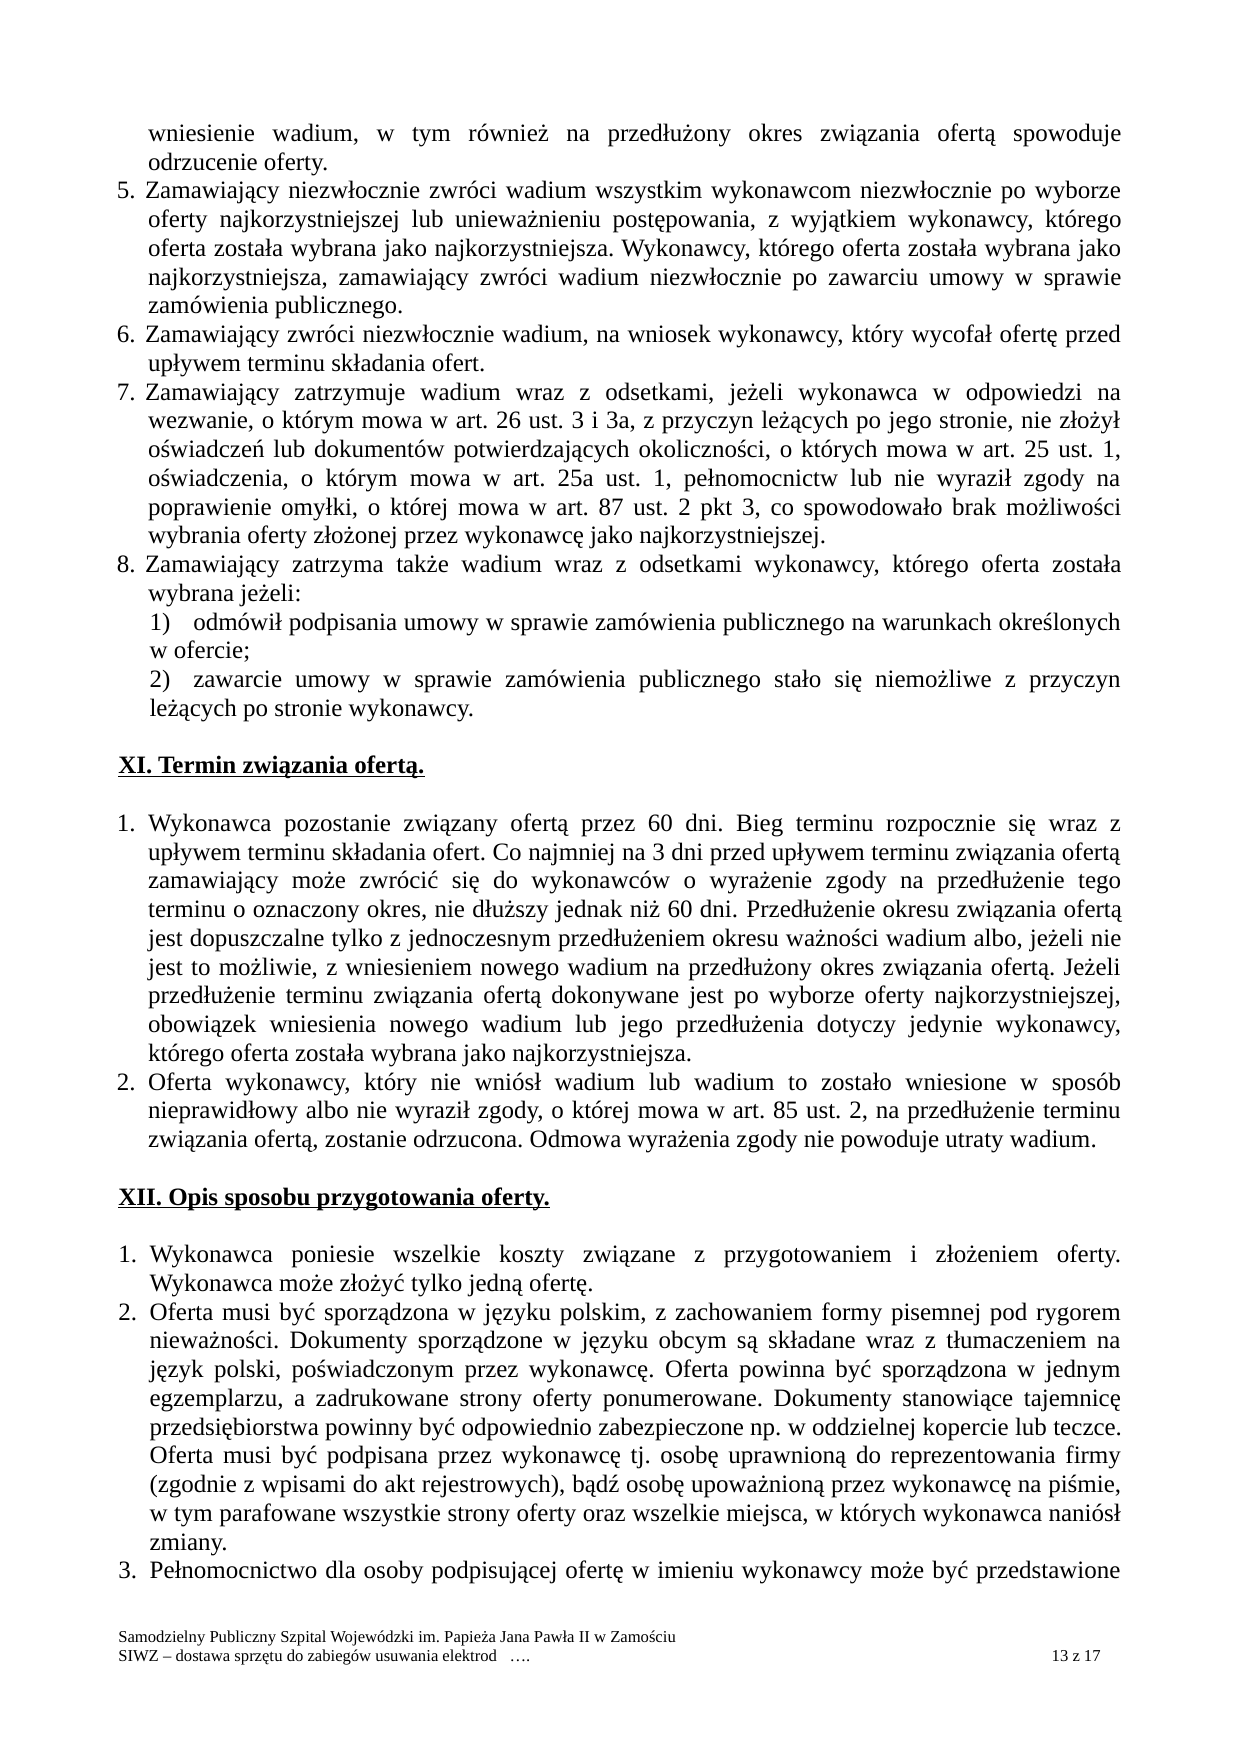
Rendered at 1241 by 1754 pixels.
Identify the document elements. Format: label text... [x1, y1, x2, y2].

list Oferta musi być sporządzona w języku polskim, z zachowaniem formy pisemnej pod rygorem nieważności. Dokumenty sporządzone w języku obcym są składane wraz z tłumaczeniem na język polski, poświadczonym przez wykonawcę. Oferta powinna być sporządzona w jednym egzemplarzu, a zadrukowane strony oferty ponumerowane. Dokumenty stanowiące tajemnicę przedsiębiorstwa powinny być odpowiednio zabezpieczone np. w oddzielnej kopercie lub teczce. Oferta musi być podpisana przez wykonawcę tj. osobę uprawnioną do reprezentowania firmy (zgodnie z wpisami do akt rejestrowych), bądź osobę upoważnioną przez wykonawcę na piśmie, w tym parafowane wszystkie strony oferty oraz wszelkie miejsca, w których wykonawca naniósł zmiany. [118, 1297, 1122, 1556]
list Zamawiający zatrzymuje wadium wraz z odsetkami, jeżeli wykonawca w odpowiedzi na wezwanie, o którym mowa w art. 26 ust. 3 i 3a, z przyczyn leżących po jego stronie, nie złożył oświadczeń lub dokumentów potwierdzających okoliczności, o których mowa w art. 25 ust. 1, oświadczenia, o którym mowa w art. 25a ust. 1, pełnomocnictw lub nie wyraził zgody na poprawienie omyłki, o której mowa w art. 87 ust. 2 pkt 3, co spowodowało brak możliwości wybrania oferty złożonej przez wykonawcę jako najkorzystniejszej. [117, 377, 1122, 549]
list wniesienie wadium, w tym również na przedłużony okres związania ofertą spowoduje odrzucenie oferty. [117, 118, 1122, 176]
list Wykonawca poniesie wszelkie koszty związane z przygotowaniem i złożeniem oferty. Wykonawca może złożyć tylko jedną ofertę. [118, 1239, 1122, 1297]
list Zamawiający zatrzyma także wadium wraz z odsetkami wykonawcy, którego oferta została wybrana jeżeli: [117, 549, 1122, 607]
list Pełnomocnictwo dla osoby podpisującej ofertę w imieniu wykonawcy może być przedstawione [118, 1556, 1122, 1584]
list Zamawiający niezwłocznie zwróci wadium wszystkim wykonawcom niezwłocznie po wyborze oferty najkorzystniejszej lub unieważnieniu postępowania, z wyjątkiem wykonawcy, którego oferta została wybrana jako najkorzystniejsza. Wykonawcy, którego oferta została wybrana jako najkorzystniejsza, zamawiający zwróci wadium niezwłocznie po zawarciu umowy w sprawie zamówienia publicznego. [117, 176, 1122, 319]
list Zamawiający zwróci niezwłocznie wadium, na wniosek wykonawcy, który wycofał ofertę przed upływem terminu składania ofert. [117, 319, 1122, 377]
list Oferta wykonawcy, który nie wniósł wadium lub wadium to zostało wniesione w sposób nieprawidłowy albo nie wyraził zgody, o której mowa w art. 85 ust. 2, na przedłużenie terminu związania ofertą, zostanie odrzucona. Odmowa wyrażenia zgody nie powoduje utraty wadium. [117, 1067, 1122, 1153]
text XII. Opis sposobu przygotowania oferty. [118, 1182, 1122, 1211]
text XI. Termin związania ofertą. [118, 751, 1122, 779]
list zawarcie umowy w sprawie zamówienia publicznego stało się niemożliwe z przyczyn leżących po stronie wykonawcy. [149, 664, 1122, 722]
list odmówił podpisania umowy w sprawie zamówienia publicznego na warunkach określonych w ofercie; [149, 607, 1122, 664]
list Wykonawca pozostanie związany ofertą przez 60 dni. Bieg terminu rozpocznie się wraz z upływem terminu składania ofert. Co najmniej na 3 dni przed upływem terminu związania ofertą zamawiający może zwrócić się do wykonawców o wyrażenie zgody na przedłużenie tego terminu o oznaczony okres, nie dłuższy jednak niż 60 dni. Przedłużenie okresu związania ofertą jest dopuszczalne tylko z jednoczesnym przedłużeniem okresu ważności wadium albo, jeżeli nie jest to możliwie, z wniesieniem nowego wadium na przedłużony okres związania ofertą. Jeżeli przedłużenie terminu związania ofertą dokonywane jest po wyborze oferty najkorzystniejszej, obowiązek wniesienia nowego wadium lub jego przedłużenia dotyczy jedynie wykonawcy, którego oferta została wybrana jako najkorzystniejsza. [117, 808, 1122, 1067]
